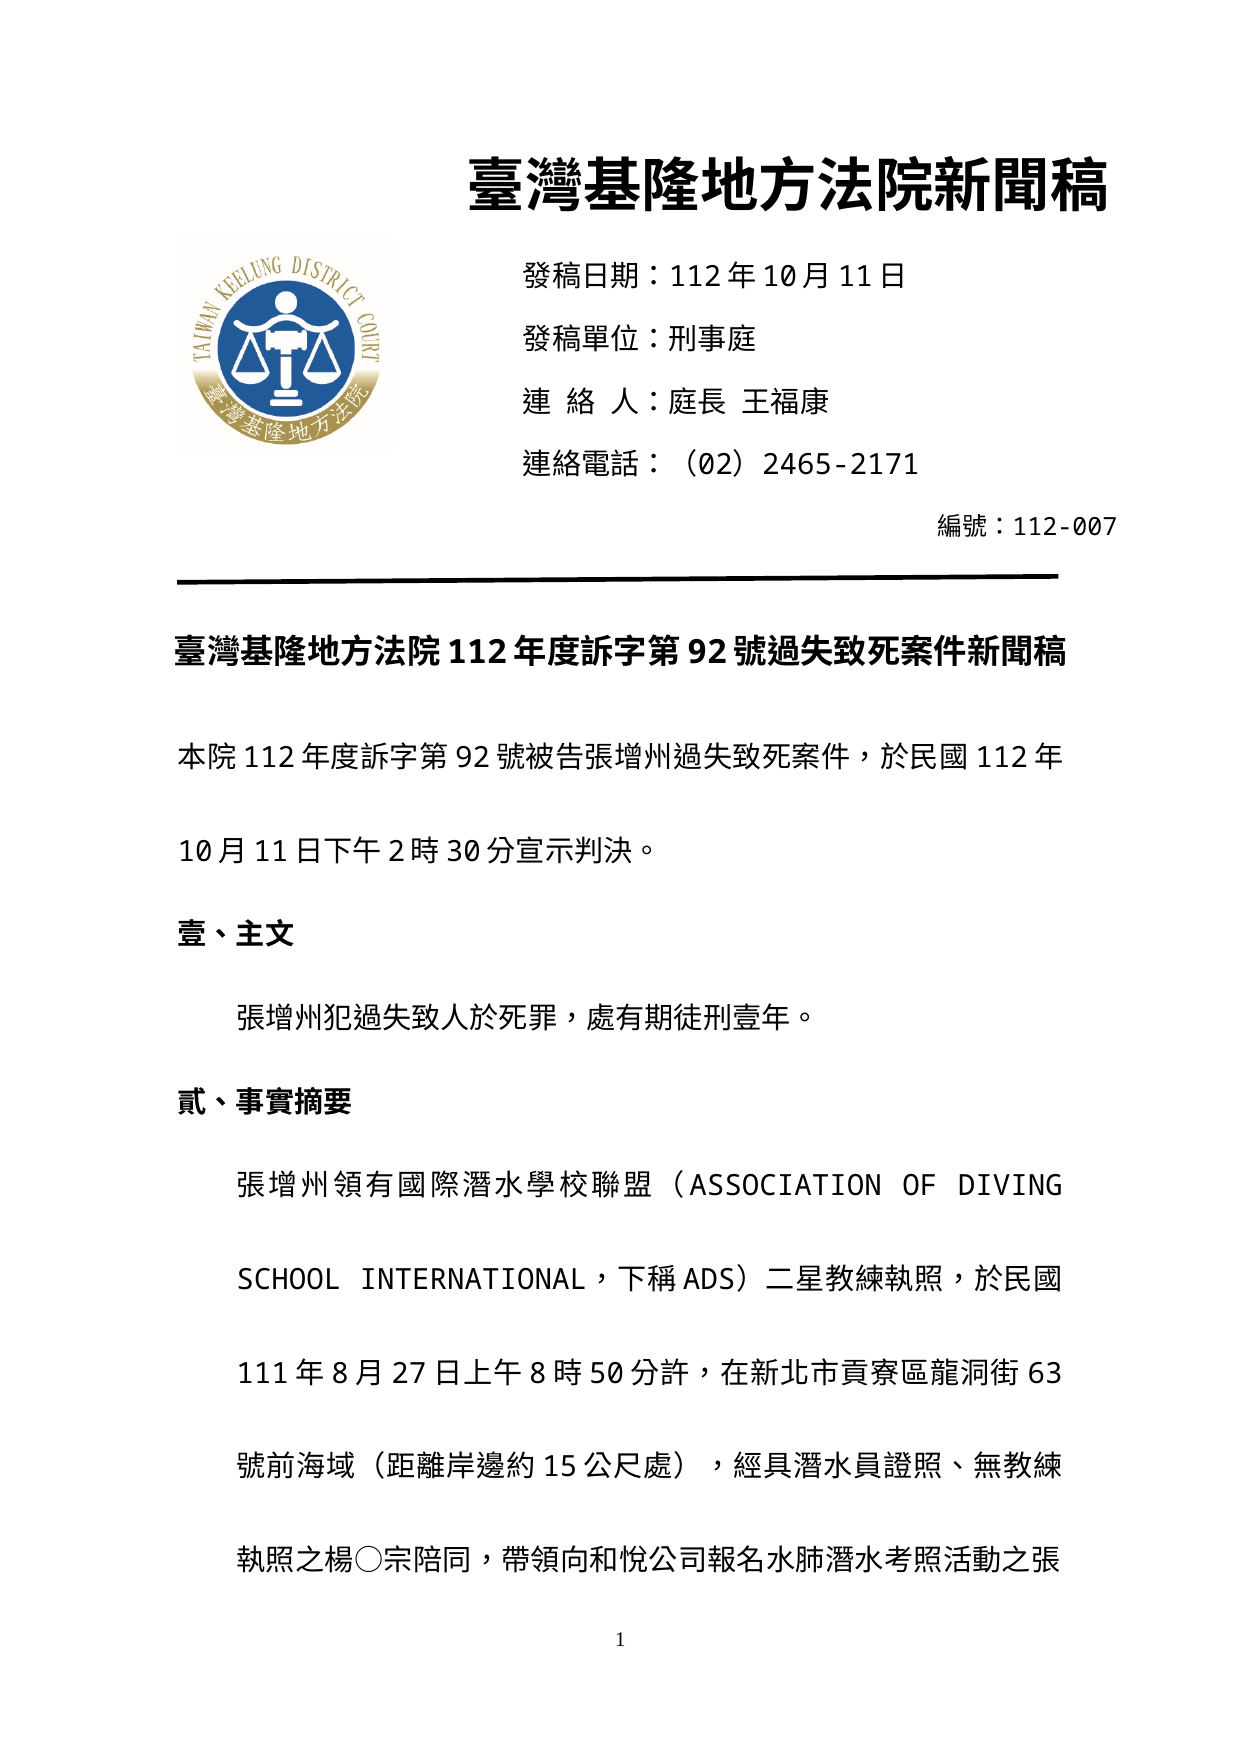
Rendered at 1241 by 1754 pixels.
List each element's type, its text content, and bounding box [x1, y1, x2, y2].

text 壹、主文 [177, 890, 1063, 953]
table_header 臺灣基隆地方法院新聞稿 發稿日期：112年10月11日 發稿單位：刑事庭 連 絡 人：庭長 王福康 連絡電話：（02）2465-2171 編號：112-007 [410, 108, 1120, 545]
text 張增州犯過失致人於死罪，處有期徒刑壹年。 [236, 974, 1063, 1037]
text 張增州領有國際潛水學校聯盟（ASSOCIATION OF DIVING SCHOOL INTERNATIONAL，下稱ADS）二星教練執照，於民國111年8月27日上午8時50分許，在新北市貢寮區龍洞街63號前海域（距離岸邊約15公尺處），經具潛水員證照、無教練執照之楊○宗陪同，帶領向和悅公司報名水肺潛水考照活動之張○謙、彭○婷、曾○萍、曾○靜及廖○慧等5名學員進行開放水域水肺潛水課程（又稱海洋實習訓練）時，明知張○謙等5人為尚未取得潛水員證照之學員，亦知張○謙於先前在111年8月8日封閉水域（深水泳池）進行之術科課程中，未能充分練習並掌握中性浮力、操作浮力補償裝置（下稱BCD）等相關水肺潛水生存及緊急安全技巧，而於111年8月27日之開放水域潛水時，須有潛水教練隨時從旁戒護指導、協助解決各項突發問題；復應採行有效團隊控制措施，時時將學員置於視線可見之控制範圍內，俾以即時防止危險之發生；且當時海象良好，尚無不能注意或不能防止之情事，竟疏未注意及此，致張○謙於同日上午9時5分許與隊伍失散時，張增州未能即時發現並進行有效搜救或求援，直至同日上午10時許，張○謙始經他人發現面朝下漂浮於距岸邊約200公尺處之水面，嗣經在附近海面從事教學之林○輝、洪○亨等人護送上岸、進行急救，仍於同日上午11時52分許，因溺水窒息死亡。 [236, 1141, 1063, 1579]
table_header [161, 108, 410, 545]
text 貳、事實摘要 [177, 1058, 1063, 1120]
text 臺灣基隆地方法院112年度訴字第92號過失致死案件新聞稿 [162, 608, 1078, 670]
text 本院112年度訴字第92號被告張增州過失致死案件，於民國112年10月11日下午2時30分宣示判決。 [177, 713, 1063, 869]
